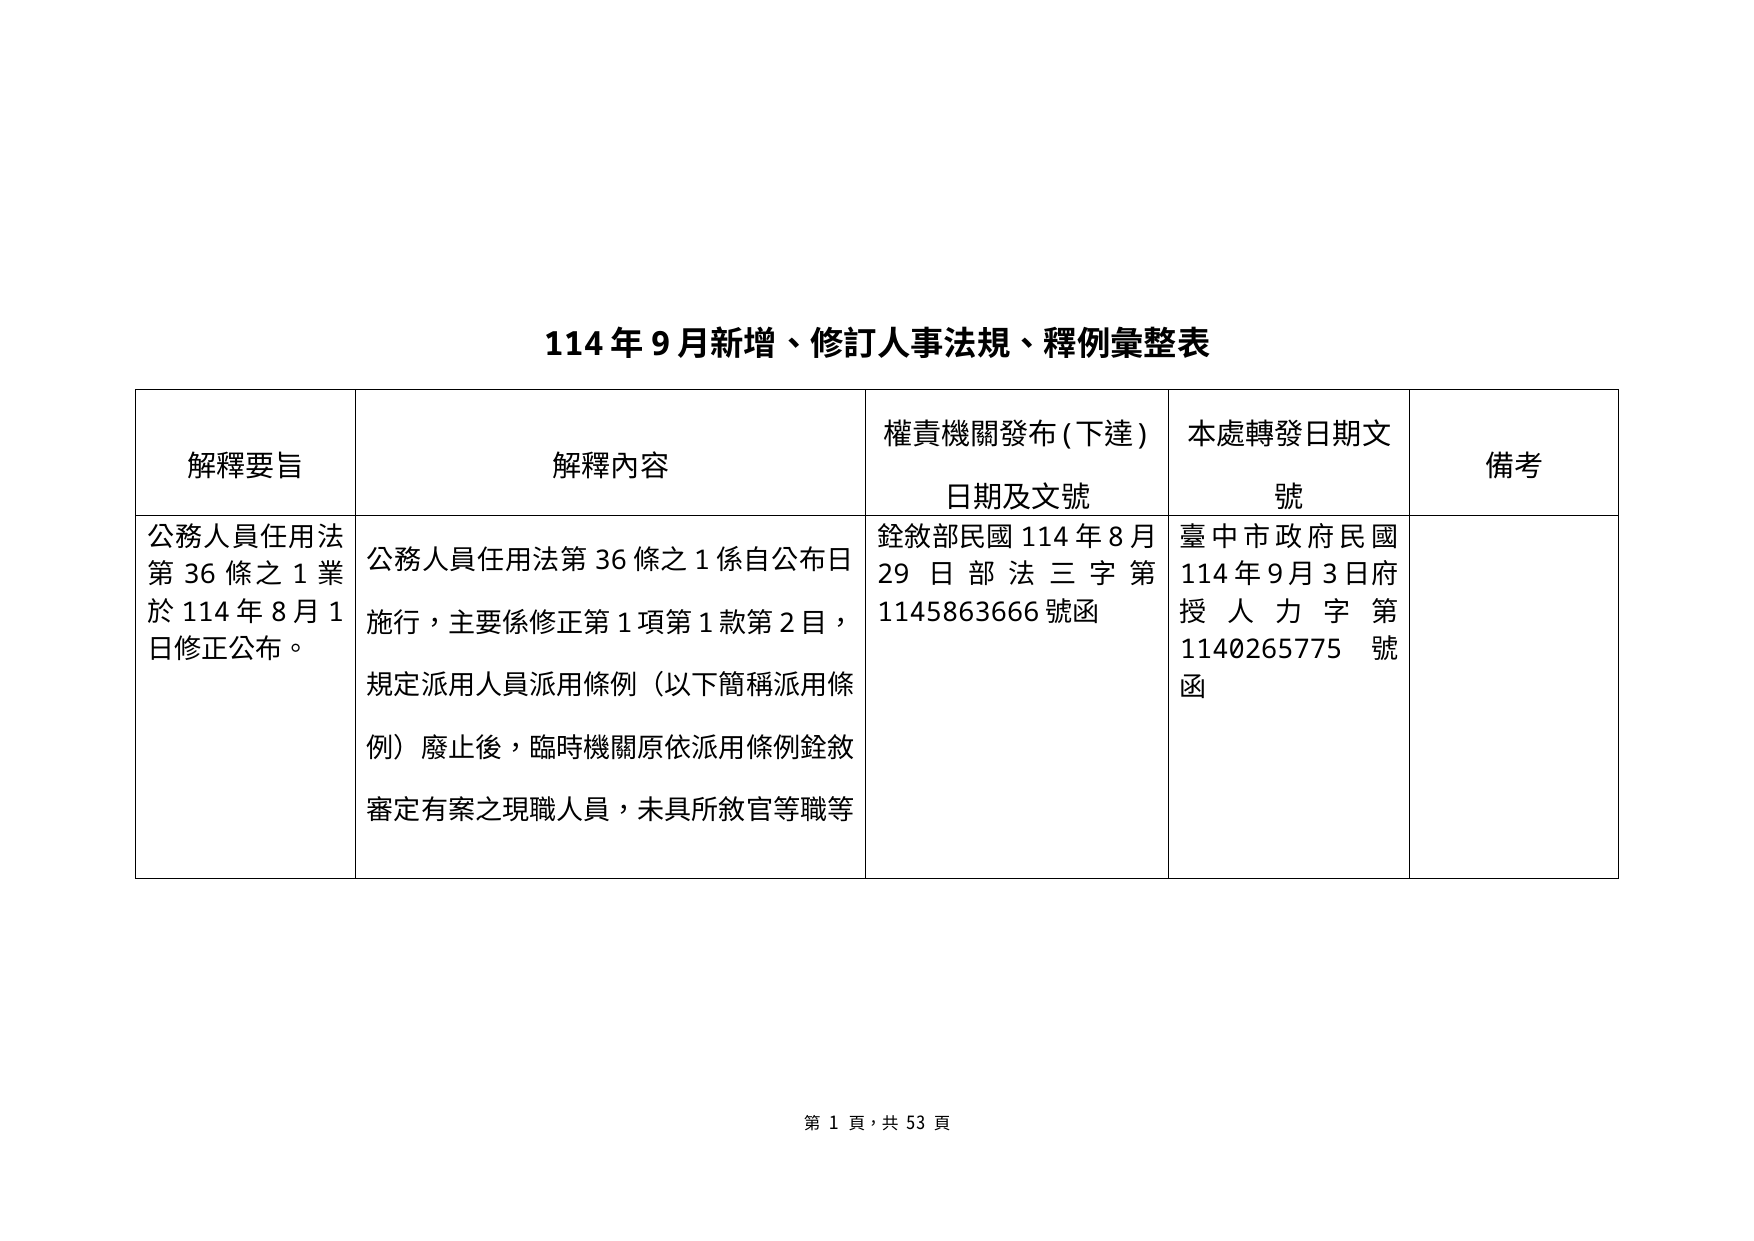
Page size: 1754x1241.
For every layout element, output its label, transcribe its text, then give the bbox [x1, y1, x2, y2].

table_cell 銓敘部民國114年8月29日部法三字第1145863666號函 [866, 516, 1168, 878]
table_header 備考 [1410, 390, 1618, 515]
text 114年9月新增、修訂人事法規、釋例彙整表 [136, 317, 1618, 365]
table_cell 公務人員任用法第36條之1係自公布日施行，主要係修正第1項第1款第2目，規定派用人員派用條例（以下簡稱派用條例）廢止後，臨時機關原依派用條例銓敘審定有案之現職人員，未具所敘官等職等 [356, 516, 865, 878]
table_cell [1410, 516, 1618, 878]
table_header 解釋內容 [356, 390, 865, 515]
table_header 本處轉發日期文號 [1169, 390, 1409, 515]
table_cell 臺中市政府民國114年9月3日府授人力字第1140265775號函 [1169, 516, 1409, 878]
table_header 解釋要旨 [136, 390, 355, 515]
table_cell 公務人員任用法第36條之1業於114年8月1日修正公布。 [136, 516, 355, 878]
table_header 權責機關發布(下達) 日期及文號 [866, 390, 1168, 515]
